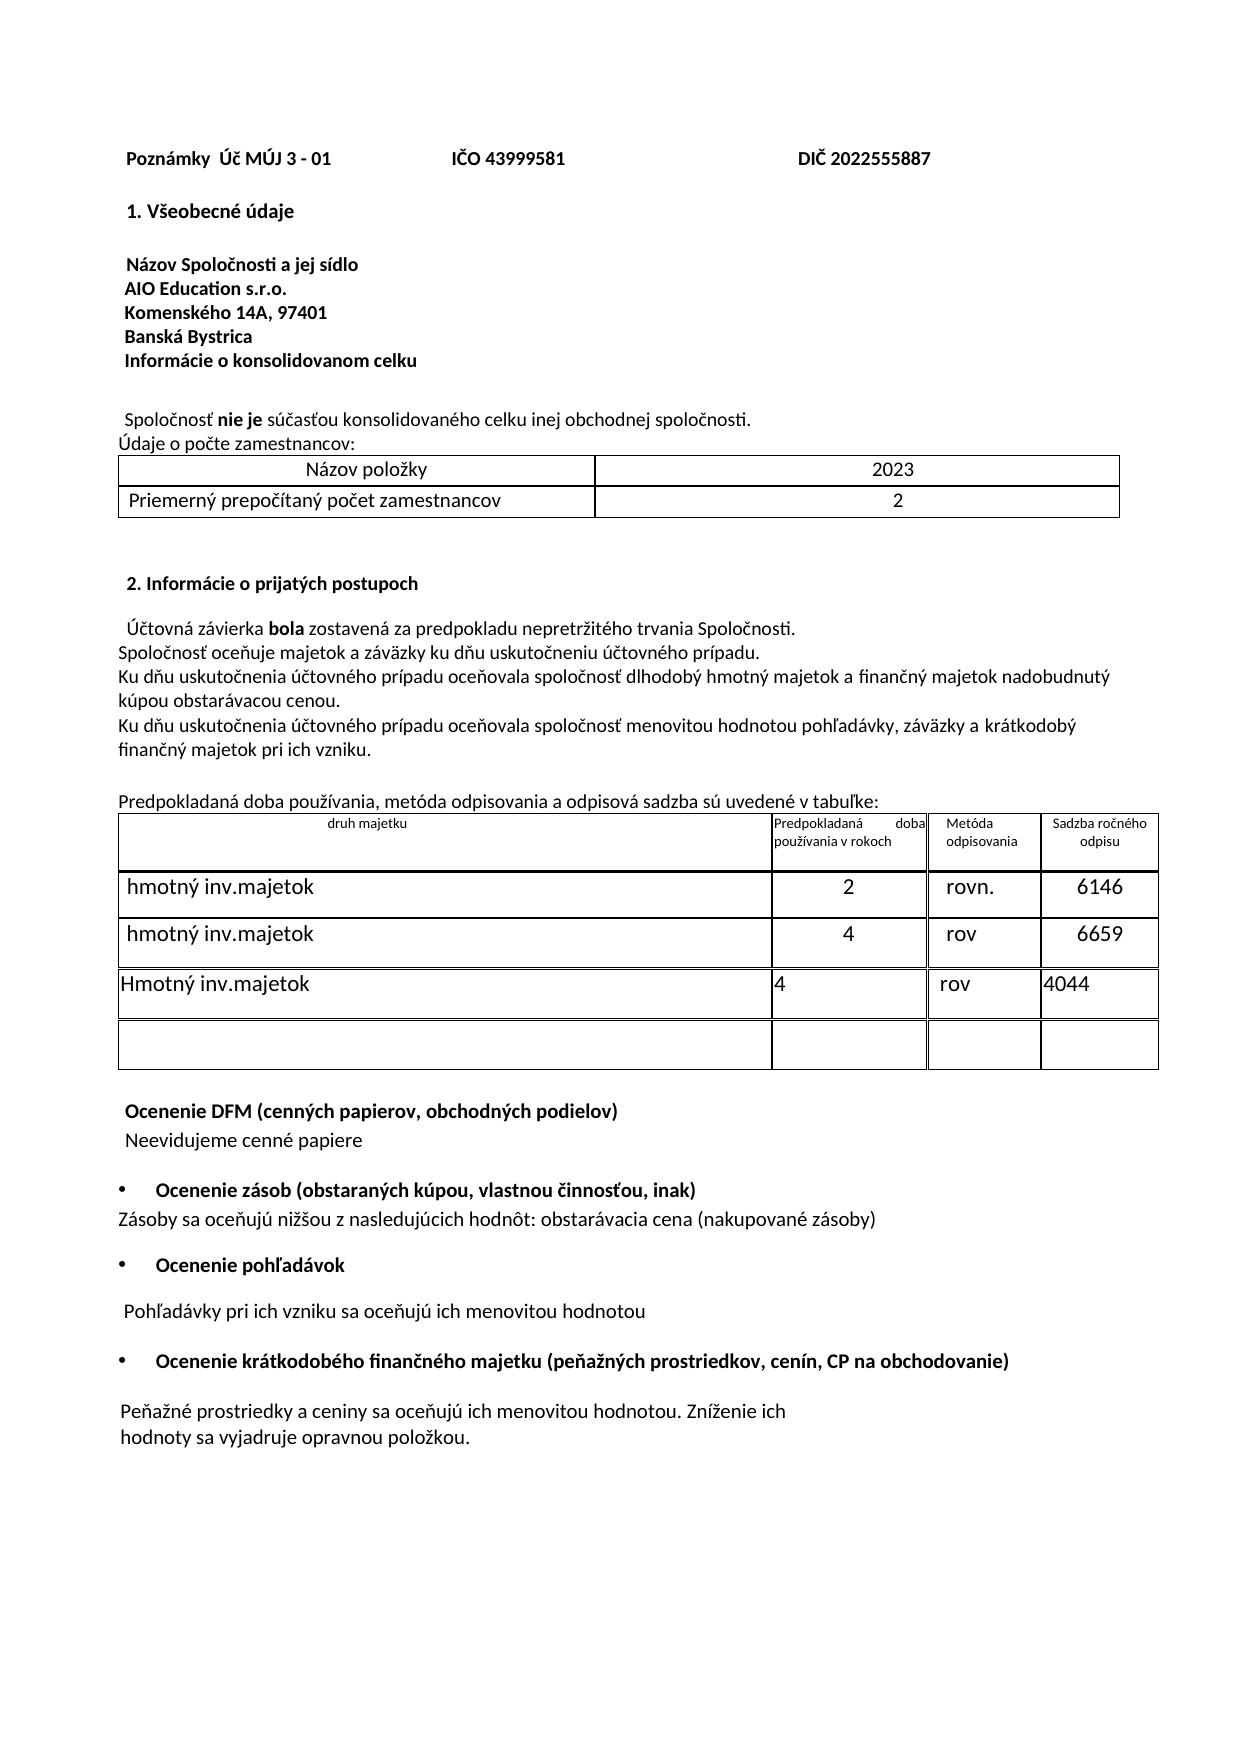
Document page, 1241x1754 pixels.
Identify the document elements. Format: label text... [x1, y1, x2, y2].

text Zásoby sa oceňujú nižšou z nasledujúcich hodnôt: obstarávacia cena (nakupované zásoby) [118, 1206, 939, 1231]
text AIO Education s.r.o. Komenského 14A, 97401 Banská Bystrica [124, 276, 355, 348]
text Účtovná závierka bola zostavená za predpokladu nepretržitého trvania Spoločnosti. [126, 616, 1122, 640]
table_cell 4 [773, 970, 926, 1018]
table_header Sadzba ročného odpisu [1042, 814, 1158, 870]
table_cell 6659 [1042, 919, 1158, 967]
table_header druh majetku [119, 814, 771, 870]
text Ku dňu uskutočnenia účtovného prípadu oceňovala spoločnosť dlhodobý hmotný majetok a finančný majetok nadobudnutý kúpou obstarávacou cenou. [118, 664, 1122, 713]
list Ocenenie pohľadávok [118, 1252, 517, 1278]
text Predpokladaná doba používania, metóda odpisovania a odpisová sadzba sú uvedené v tabuľke: [118, 789, 1122, 813]
table_cell 4044 [1042, 970, 1158, 1018]
table_header 2023 [596, 456, 1119, 485]
table_header Metóda odpisovania [929, 814, 1040, 870]
table_cell rovn. [929, 873, 1040, 917]
table_header Názov položky [119, 456, 594, 485]
table_header Predpokladaná doba používania v rokoch [773, 814, 926, 870]
table_cell rov [929, 970, 1040, 1018]
text Informácie o konsolidovanom celku [124, 348, 1122, 373]
text Ocenenie DFM (cenných papierov, obchodných podielov) Neevidujeme cenné papiere [59, 1098, 1122, 1153]
table_cell [1042, 1021, 1158, 1069]
table_cell Priemerný prepočítaný počet zamestnancov [119, 487, 594, 517]
text Spoločnosť nie je súčasťou konsolidovaného celku inej obchodnej spoločnosti. [124, 407, 1122, 431]
table_cell [119, 1021, 771, 1069]
table_cell [929, 1021, 1040, 1069]
text 1. Všeobecné údaje [126, 198, 1122, 224]
list Ocenenie zásob (obstaraných kúpou, vlastnou činnosťou, inak) [118, 1178, 1122, 1203]
text Spoločnosť oceňuje majetok a záväzky ku dňu uskutočneniu účtovného prípadu. [118, 640, 1122, 664]
text Údaje o počte zamestnancov: [118, 431, 1122, 455]
table_cell Hmotný inv.majetok [119, 970, 771, 1018]
list Ocenenie krátkodobého finančného majetku (peňažných prostriedkov, cenín, CP na obchodovanie) [118, 1348, 1122, 1374]
table_cell 4 [773, 919, 926, 967]
text 2. Informácie o prijatých postupoch [126, 571, 547, 595]
table_cell hmotný inv.majetok [119, 873, 771, 917]
text Poznámky Úč MÚJ 3 - 01 IČO 43999581 DIČ 2022555887 [126, 146, 1122, 170]
text Ku dňu uskutočnenia účtovného prípadu oceňovala spoločnosť menovitou hodnotou pohľadávky, záväzky a krátkodobý finančný majetok pri ich vzniku. [118, 713, 1122, 761]
table_cell hmotný inv.majetok [119, 919, 771, 967]
table_cell rov [929, 919, 1040, 967]
text Názov Spoločnosti a jej sídlo [126, 252, 1122, 276]
table_cell 2 [773, 873, 926, 917]
table_cell 2 [596, 487, 1119, 517]
text Pohľadávky pri ich vzniku sa oceňujú ich menovitou hodnotou [59, 1298, 1122, 1324]
table_cell 6146 [1042, 873, 1158, 917]
text Peňažné prostriedky a ceniny sa oceňujú ich menovitou hodnotou. Zníženie ich hodnoty sa vyjadruje opravnou položkou. [120, 1398, 797, 1449]
table_cell [773, 1021, 926, 1069]
